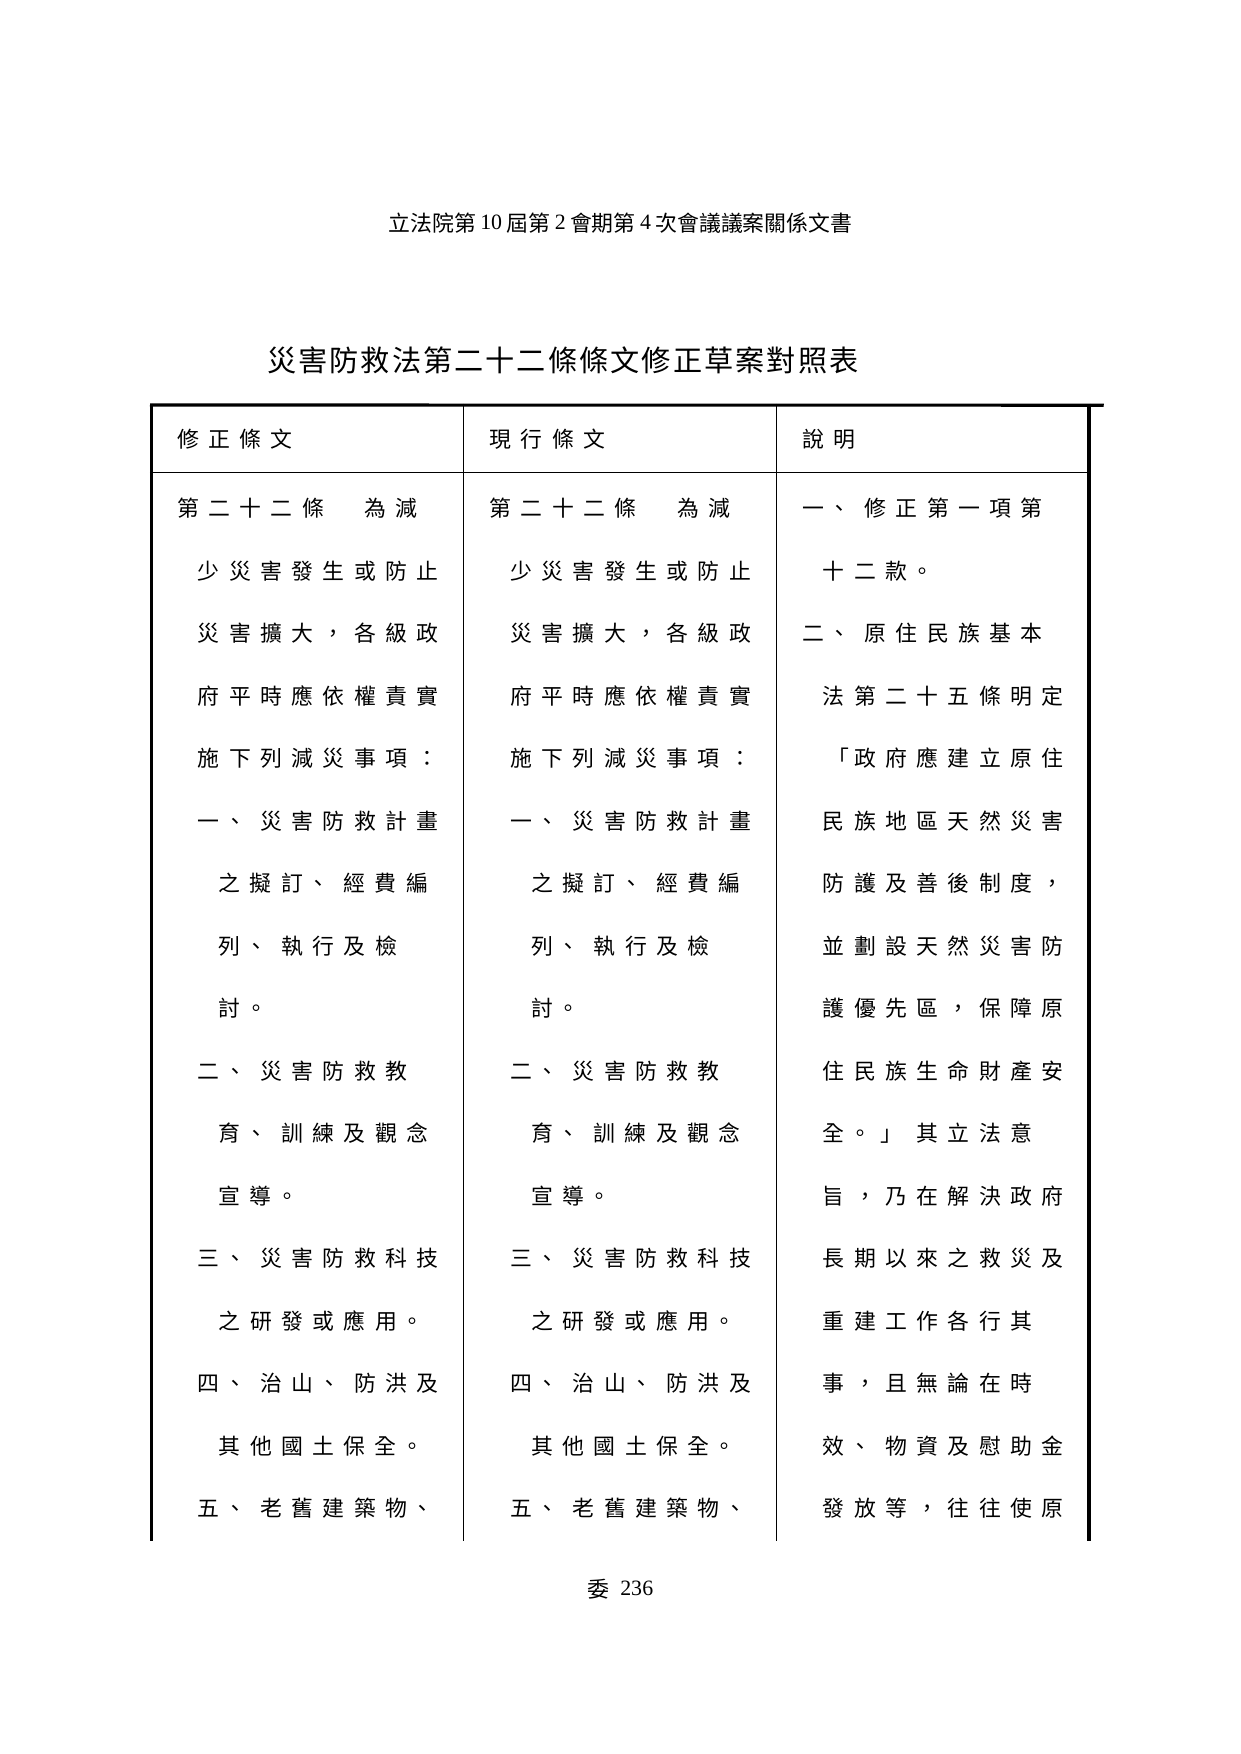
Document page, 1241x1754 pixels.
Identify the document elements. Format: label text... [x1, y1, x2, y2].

table_cell 修正條文 [153, 407, 463, 472]
table_cell 一、修正第一項第十二款。 二、原住民族基本法第二十五條明定「政府應建立原住民族地區天然災害防護及善後制度，並劃設天然災害防護優先區，保障原住民族生命財產安全。」其立法意旨，乃在解決政府長期以來之救災及重建工作各行其事，且無論在時效、物資及慰助金發放等，往往使原 [777, 473, 1087, 1541]
table_cell 說明 [777, 407, 1087, 472]
table_cell 第二十二條 為減少災害發生或防止災害擴大，各級政府平時應依權責實施下列減災事項： 一、災害防救計畫之擬訂、經費編列、執行及檢討。 二、災害防救教育、訓練及觀念宣導。 三、災害防救科技之研發或應用。 四、治山、防洪及其他國土保全。 五、老舊建築物、 [464, 473, 776, 1541]
table_cell 第二十二條 為減少災害發生或防止災害擴大，各級政府平時應依權責實施下列減災事項： 一、災害防救計畫之擬訂、經費編列、執行及檢討。 二、災害防救教育、訓練及觀念宣導。 三、災害防救科技之研發或應用。 四、治山、防洪及其他國土保全。 五、老舊建築物、 [153, 473, 463, 1541]
table_header 災害防救法第二十二條條文修正草案對照表 [151, 313, 1089, 403]
table_cell 現行條文 [464, 407, 776, 472]
